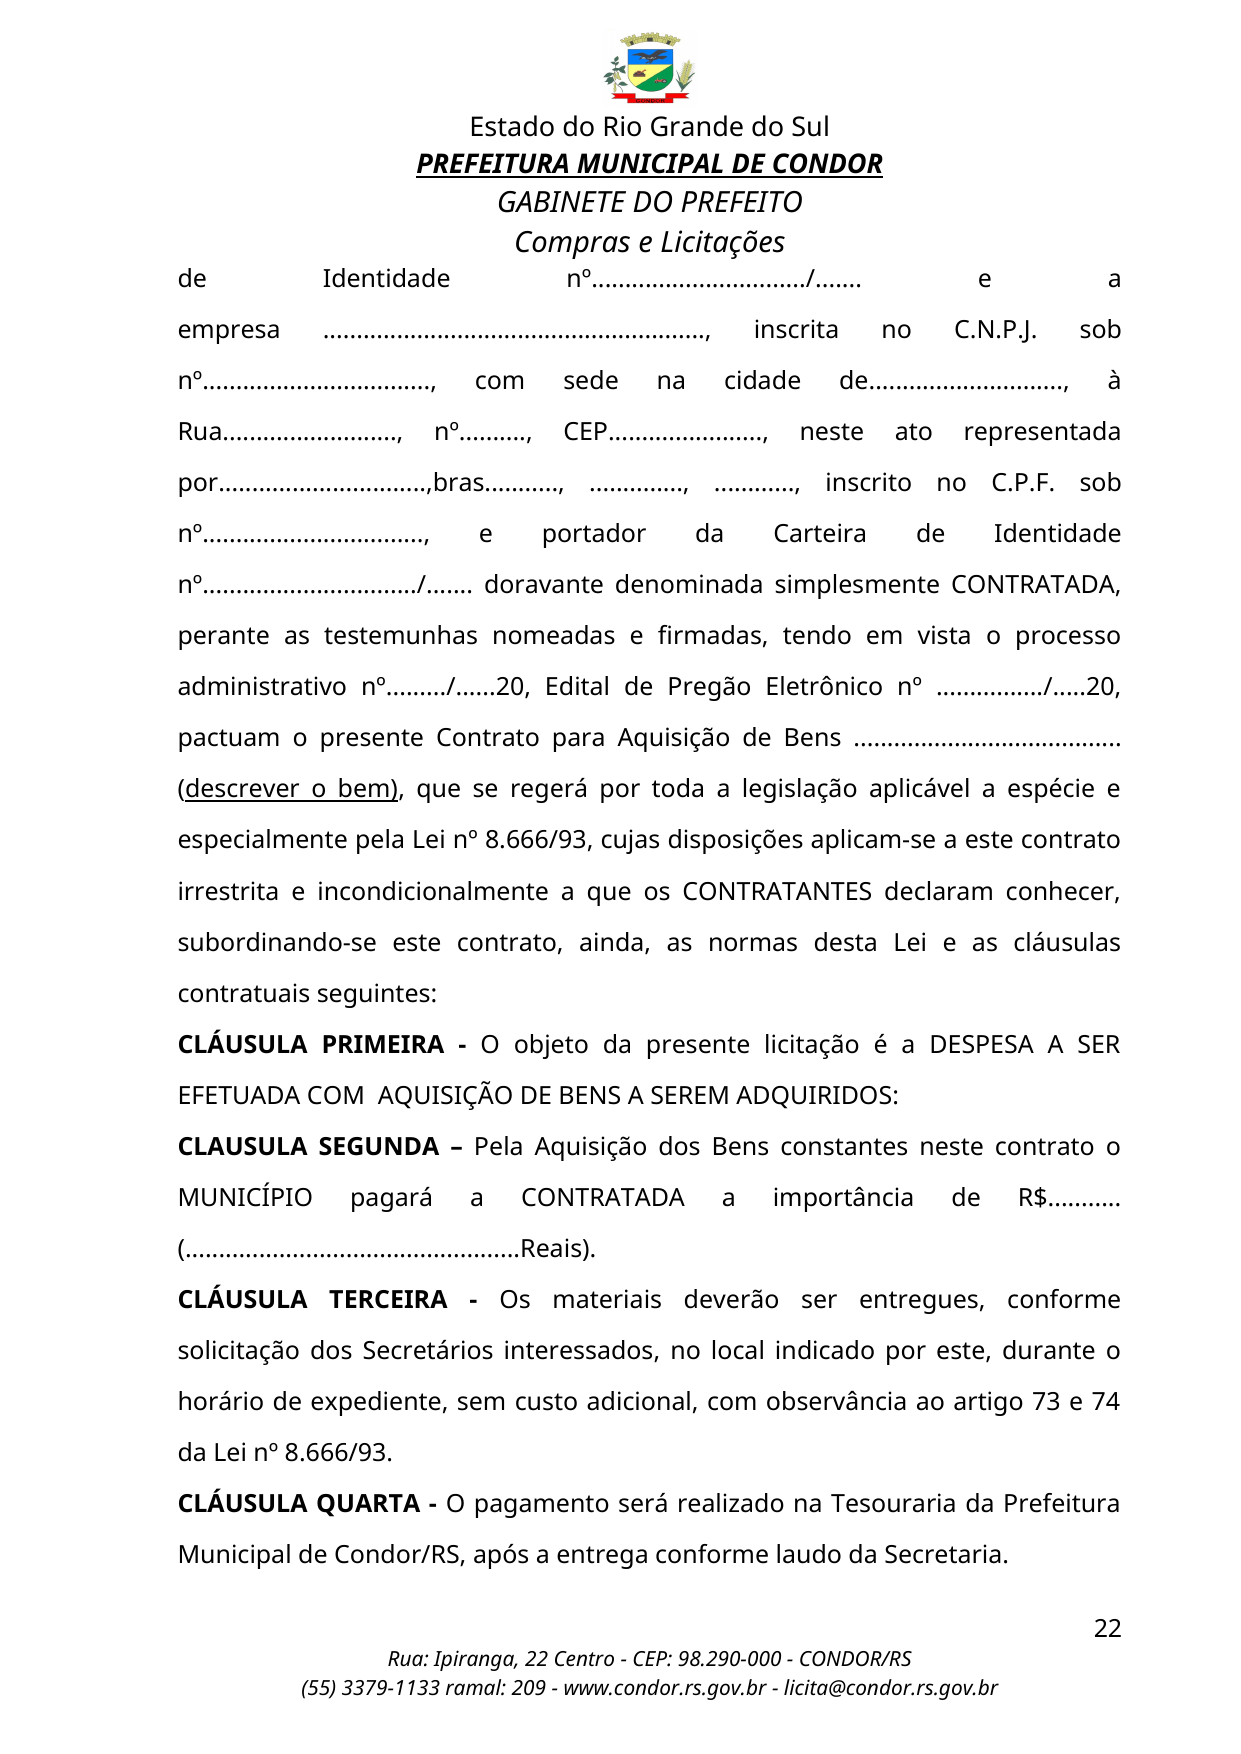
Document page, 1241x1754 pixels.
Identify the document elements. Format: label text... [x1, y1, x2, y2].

text de Identidade nº................................/....... e a empresa ........................................................., inscrita no C.N.P.J. sob nº.................................., com sede na cidade de............................., à Rua.........................., nº.........., CEP......................., neste ato representada por...............................,bras..........., .............., ............, inscrito no C.P.F. sob nº................................., e portador da Carteira de Identidade nº................................/....... doravante denominada simplesmente CONTRATADA, perante as testemunhas nomeadas e firmadas, tendo em vista o processo administrativo nº........./......20, Edital de Pregão Eletrônico nº ................/.....20, pactuam o presente Contrato para Aquisição de Bens ........................................ (descrever o bem), que se regerá por toda a legislação aplicável a espécie e especialmente pela Lei nº 8.666/93, cujas disposições aplicam-se a este contrato irrestrita e incondicionalmente a que os CONTRATANTES declaram conhecer, subordinando-se este contrato, ainda, as normas desta Lei e as cláusulas contratuais seguintes: [177, 261, 1122, 1009]
picture [602, 29, 698, 108]
text CLÁUSULA TERCEIRA - Os materiais deverão ser entregues, conforme solicitação dos Secretários interessados, no local indicado por este, durante o horário de expediente, sem custo adicional, com observância ao artigo 73 e 74 da Lei nº 8.666/93. [177, 1282, 1122, 1469]
text CLÁUSULA PRIMEIRA - O objeto da presente licitação é a DESPESA A SER EFETUADA COM AQUISIÇÃO DE BENS A SEREM ADQUIRIDOS: [177, 1026, 1122, 1111]
text CLÁUSULA QUARTA - O pagamento será realizado na Tesouraria da Prefeitura Municipal de Condor/RS, após a entrega conforme laudo da Secretaria. [177, 1486, 1122, 1571]
text CLAUSULA SEGUNDA – Pela Aquisição dos Bens constantes neste contrato o MUNICÍPIO pagará a CONTRATADA a importância de R$........... (..................................................Reais). [177, 1128, 1122, 1264]
